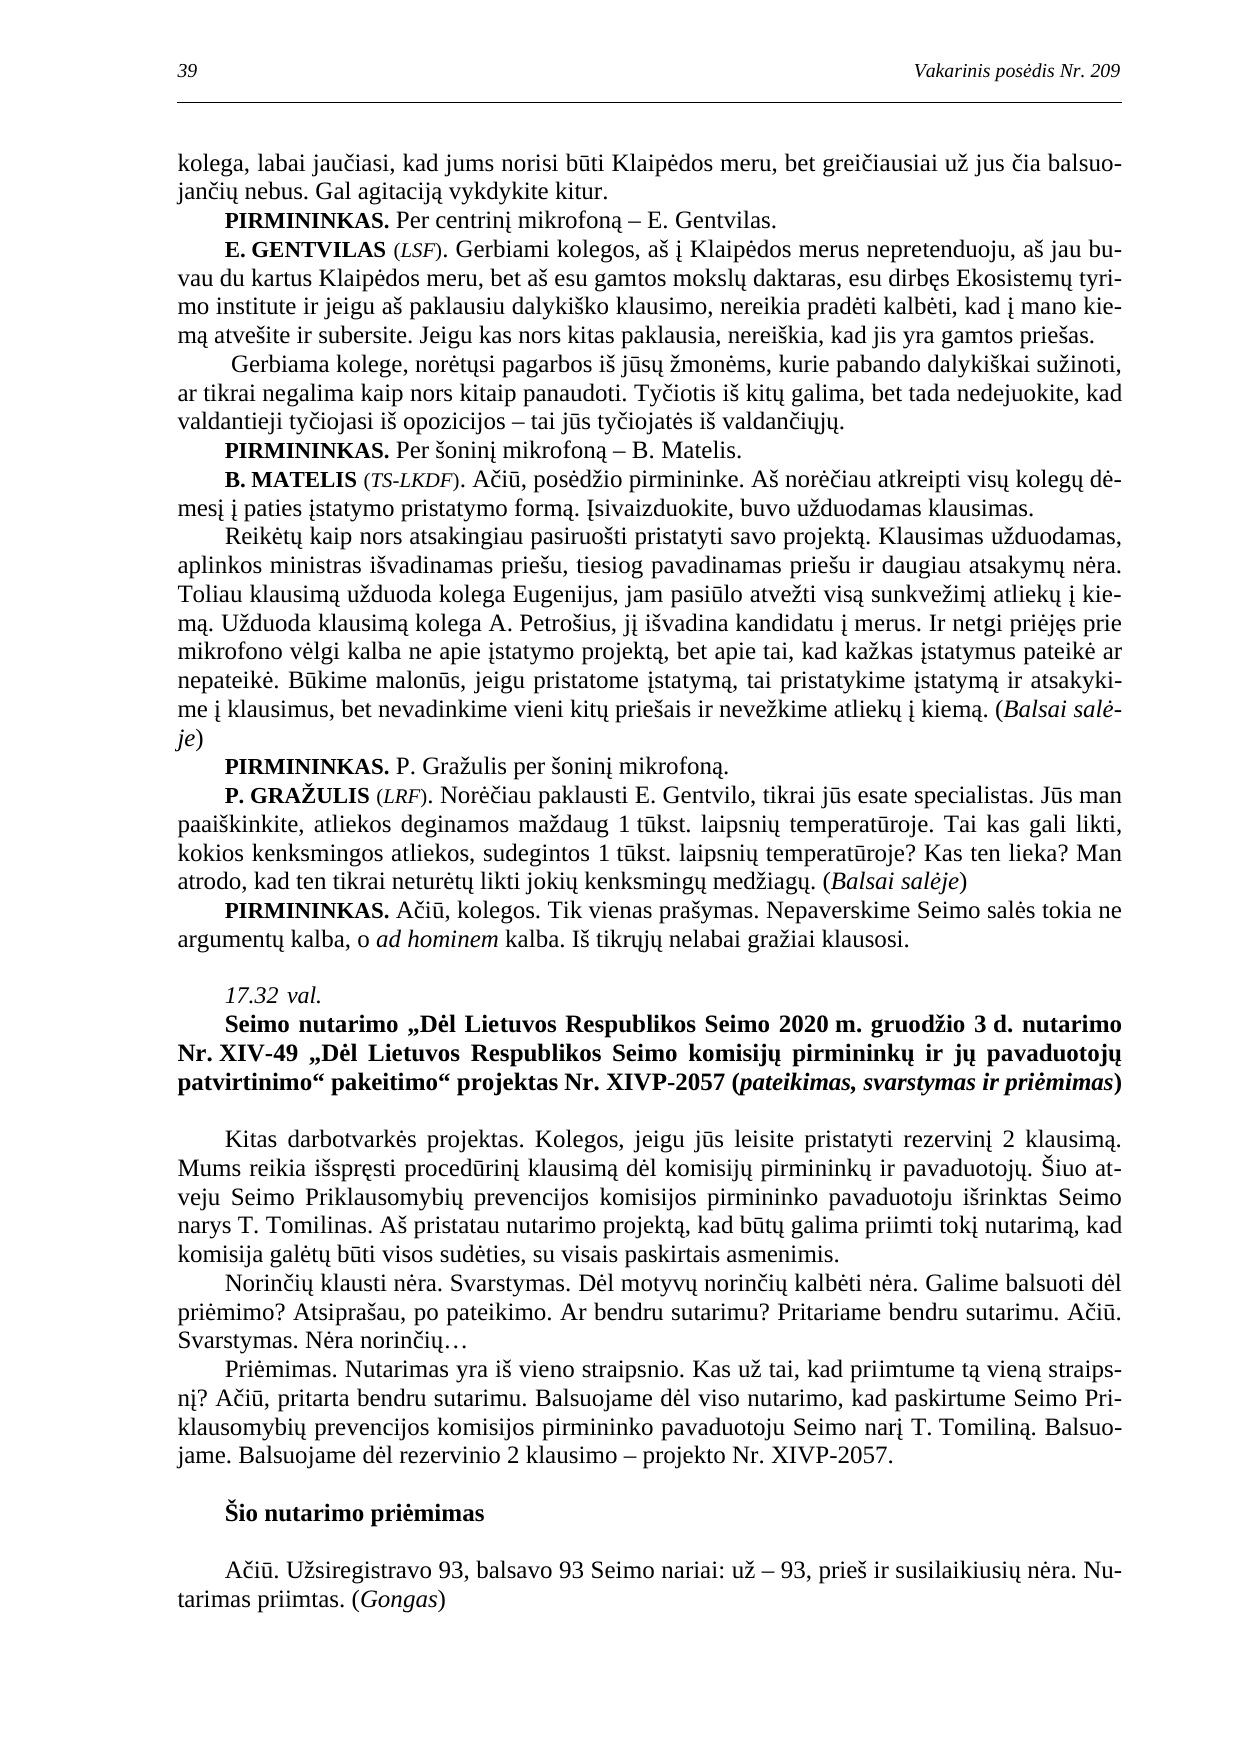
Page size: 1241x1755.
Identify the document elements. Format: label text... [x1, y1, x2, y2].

text Ger­bia­ma ko­le­ge, no­rė­tų­si pa­gar­bos iš jū­sų žmo­nėms, ku­rie pa­ban­do da­ly­kiš­kai su­ži­no­ti, ar tik­rai ne­ga­li­ma kaip nors ki­taip pa­nau­do­ti. Ty­čio­tis iš ki­tų ga­li­ma, bet ta­da ne­de­juo­ki­te, kad val­dan­tie­ji ty­čio­ja­si iš opo­zi­ci­jos – tai jūs ty­čio­ja­tės iš val­dan­čių­jų. [177, 349, 1122, 435]
text Pri­ėmi­mas. Nu­ta­ri­mas yra iš vie­no straips­nio. Kas už tai, kad pri­im­tu­me tą vie­ną straips­nį? Ačiū, pri­tar­ta ben­dru su­ta­ri­mu. Bal­suo­ja­me dėl vi­so nu­ta­ri­mo, kad pa­skir­tu­me Sei­mo Pri­klau­so­my­bių pre­ven­ci­jos ko­mi­si­jos pir­mi­nin­ko pa­va­duo­to­ju Sei­mo na­rį T. To­mi­li­ną. Bal­suo­ja­me. Bal­suo­ja­me dėl re­zer­vi­nio 2 klau­si­mo – pro­jek­to Nr. XIVP-2057. [177, 1354, 1122, 1469]
text PIRMININKAS. P. Gra­žu­lis per šo­ni­nį mik­ro­fo­ną. [177, 751, 1122, 780]
text PIRMININKAS. Ačiū, ko­le­gos. Tik vie­nas pra­šy­mas. Ne­pa­vers­ki­me Sei­mo sa­lės to­kia ne ar­gu­men­tų kal­ba, o ad ho­mi­nem kal­ba. Iš tik­rų­jų ne­la­bai gra­žiai klau­so­si. [177, 895, 1122, 953]
text Šio nu­ta­ri­mo pri­ėmi­mas [177, 1498, 1122, 1527]
text P. GRAŽULIS (LRF). No­rė­čiau pa­klaus­ti E. Gent­vi­lo, tik­rai jūs esa­te spe­cia­lis­tas. Jūs man pa­aiš­kin­ki­te, at­lie­kos de­gi­na­mos maž­daug 1 tūkst. laips­nių tem­pe­ra­tū­ro­je. Tai kas ga­li lik­ti, ko­kios kenks­min­gos at­lie­kos, su­de­gin­tos 1 tūkst. laips­nių tem­pe­ra­tū­ro­je? Kas ten lie­ka? Man at­ro­do, kad ten tik­rai ne­tu­rė­tų lik­ti jo­kių kenks­min­gų me­džia­gų. (Bal­sai sa­lė­je) [177, 780, 1122, 895]
text PIRMININKAS. Per šo­ni­nį mik­ro­fo­ną – B. Ma­te­lis. [177, 435, 1122, 464]
text Ki­tas dar­bo­tvarkės pro­jek­tas. Ko­le­gos, jei­gu jūs lei­si­te pri­sta­ty­ti re­zer­vi­nį 2 klau­si­mą. Mums rei­kia iš­spręs­ti pro­ce­dū­ri­nį klau­si­mą dėl ko­mi­si­jų pir­mi­nin­kų ir pa­va­duo­to­jų. Šiuo at­ve­ju Sei­mo Pri­klau­so­my­bių pre­ven­ci­jos ko­mi­si­jos pir­mi­nin­ko pa­va­duo­to­ju iš­rink­tas Sei­mo na­rys T. To­mi­li­nas. Aš pri­sta­tau nu­ta­ri­mo pro­jek­tą, kad bū­tų ga­li­ma pri­im­ti to­kį nu­ta­ri­mą, kad ko­mi­si­ja ga­lė­tų bū­ti vi­sos su­dė­ties, su vi­sais pa­skir­tais as­me­ni­mis. [177, 1124, 1122, 1268]
text B. MATELIS (TS-LKDF). Ačiū, po­sė­džio pir­mi­nin­ke. Aš no­rė­čiau at­kreip­ti vi­sų ko­le­gų dė­me­sį į pa­ties įsta­ty­mo pri­sta­ty­mo for­mą. Įsi­vaiz­duo­ki­te, bu­vo už­duo­da­mas klau­si­mas. [177, 464, 1122, 521]
text ko­le­ga, la­bai jau­čia­si, kad jums no­ri­si bū­ti Klai­pė­dos me­ru, bet grei­čiau­siai už jus čia bal­suo­jan­čių ne­bus. Gal agi­ta­ci­ją vyk­dy­ki­te ki­tur. [177, 148, 1122, 205]
text No­rin­čių klaus­ti nė­ra. Svars­ty­mas. Dėl mo­ty­vų no­rin­čių kal­bė­ti nė­ra. Ga­li­me bal­suo­ti dėl pri­ėmi­mo? At­si­pra­šau, po pa­tei­ki­mo. Ar ben­dru su­ta­ri­mu? Pri­ta­ria­me ben­dru su­ta­ri­mu. Ačiū. Svars­ty­mas. Nė­ra no­rin­čių… [177, 1268, 1122, 1354]
text E. GENTVILAS (LSF). Ger­bia­mi ko­le­gos, aš į Klai­pė­dos me­rus ne­pre­ten­duo­ju, aš jau bu­vau du kar­tus Klai­pė­dos me­ru, bet aš esu gam­tos moks­lų dak­ta­ras, esu dir­bęs Eko­sis­te­mų ty­ri­mo ins­ti­tu­te ir jei­gu aš pa­klau­siu da­ly­kiš­ko klau­si­mo, ne­rei­kia pra­dė­ti kal­bė­ti, kad į ma­no kie­mą at­ve­ši­te ir su­ber­si­te. Jei­gu kas nors ki­tas pa­klau­sia, ne­reiš­kia, kad jis yra gam­tos prie­šas. [177, 234, 1122, 349]
text 17.32 val. [224, 981, 1122, 1009]
text PIRMININKAS. Per cen­tri­nį mik­ro­fo­ną – E. Gent­vi­las. [177, 205, 1122, 234]
text Sei­mo nu­ta­ri­mo „Dėl Lie­tu­vos Res­pub­li­kos Sei­mo 2020 m. gruo­džio 3 d. nu­ta­ri­mo Nr. XIV-49 „Dėl Lie­tu­vos Res­pub­li­kos Sei­mo ko­mi­si­jų pir­mi­nin­kų ir jų pa­va­duo­to­jų patvir­ti­ni­mo“ pa­kei­ti­mo“ pro­jek­tas Nr. XIVP-2057 (pa­tei­ki­mas, svars­ty­mas ir pri­ėmi­mas) [177, 1009, 1122, 1095]
text Rei­kė­tų kaip nors at­sa­kin­giau pa­si­ruoš­ti pri­sta­ty­ti sa­vo pro­jek­tą. Klau­si­mas už­duo­da­mas, ap­lin­kos mi­nist­ras iš­va­di­na­mas prie­šu, tie­siog pa­va­di­na­mas prie­šu ir dau­giau at­sa­ky­mų nė­ra. To­liau klau­si­mą už­duo­da ko­le­ga Eu­ge­ni­jus, jam pa­siū­lo at­vež­ti vi­są sunk­ve­ži­mį at­lie­kų į kie­mą. Už­duo­da klau­si­mą ko­le­ga A. Pet­ro­šius, jį iš­va­di­na kan­di­da­tu į me­rus. Ir net­gi pri­ėjęs prie mik­ro­fo­no vėl­gi kal­ba ne apie įsta­ty­mo pro­jek­tą, bet apie tai, kad kaž­kas įsta­ty­mus pa­tei­kė ar ne­pa­tei­kė. Bū­ki­me ma­lo­nūs, jei­gu pri­sta­to­me įsta­ty­mą, tai pri­sta­ty­ki­me įsta­ty­mą ir at­sa­ky­ki­me į klau­si­mus, bet ne­va­din­ki­me vie­ni ki­tų prie­šais ir ne­vež­ki­me at­lie­kų į kie­mą. (Bal­sai sa­lė­je) [177, 521, 1122, 751]
text Ačiū. Už­si­re­gist­ra­vo 93, bal­sa­vo 93 Sei­mo na­riai: už – 93, prieš ir su­si­lai­kiu­sių nė­ra. Nu­ta­ri­mas pri­im­tas. (Gon­gas) [177, 1555, 1122, 1613]
